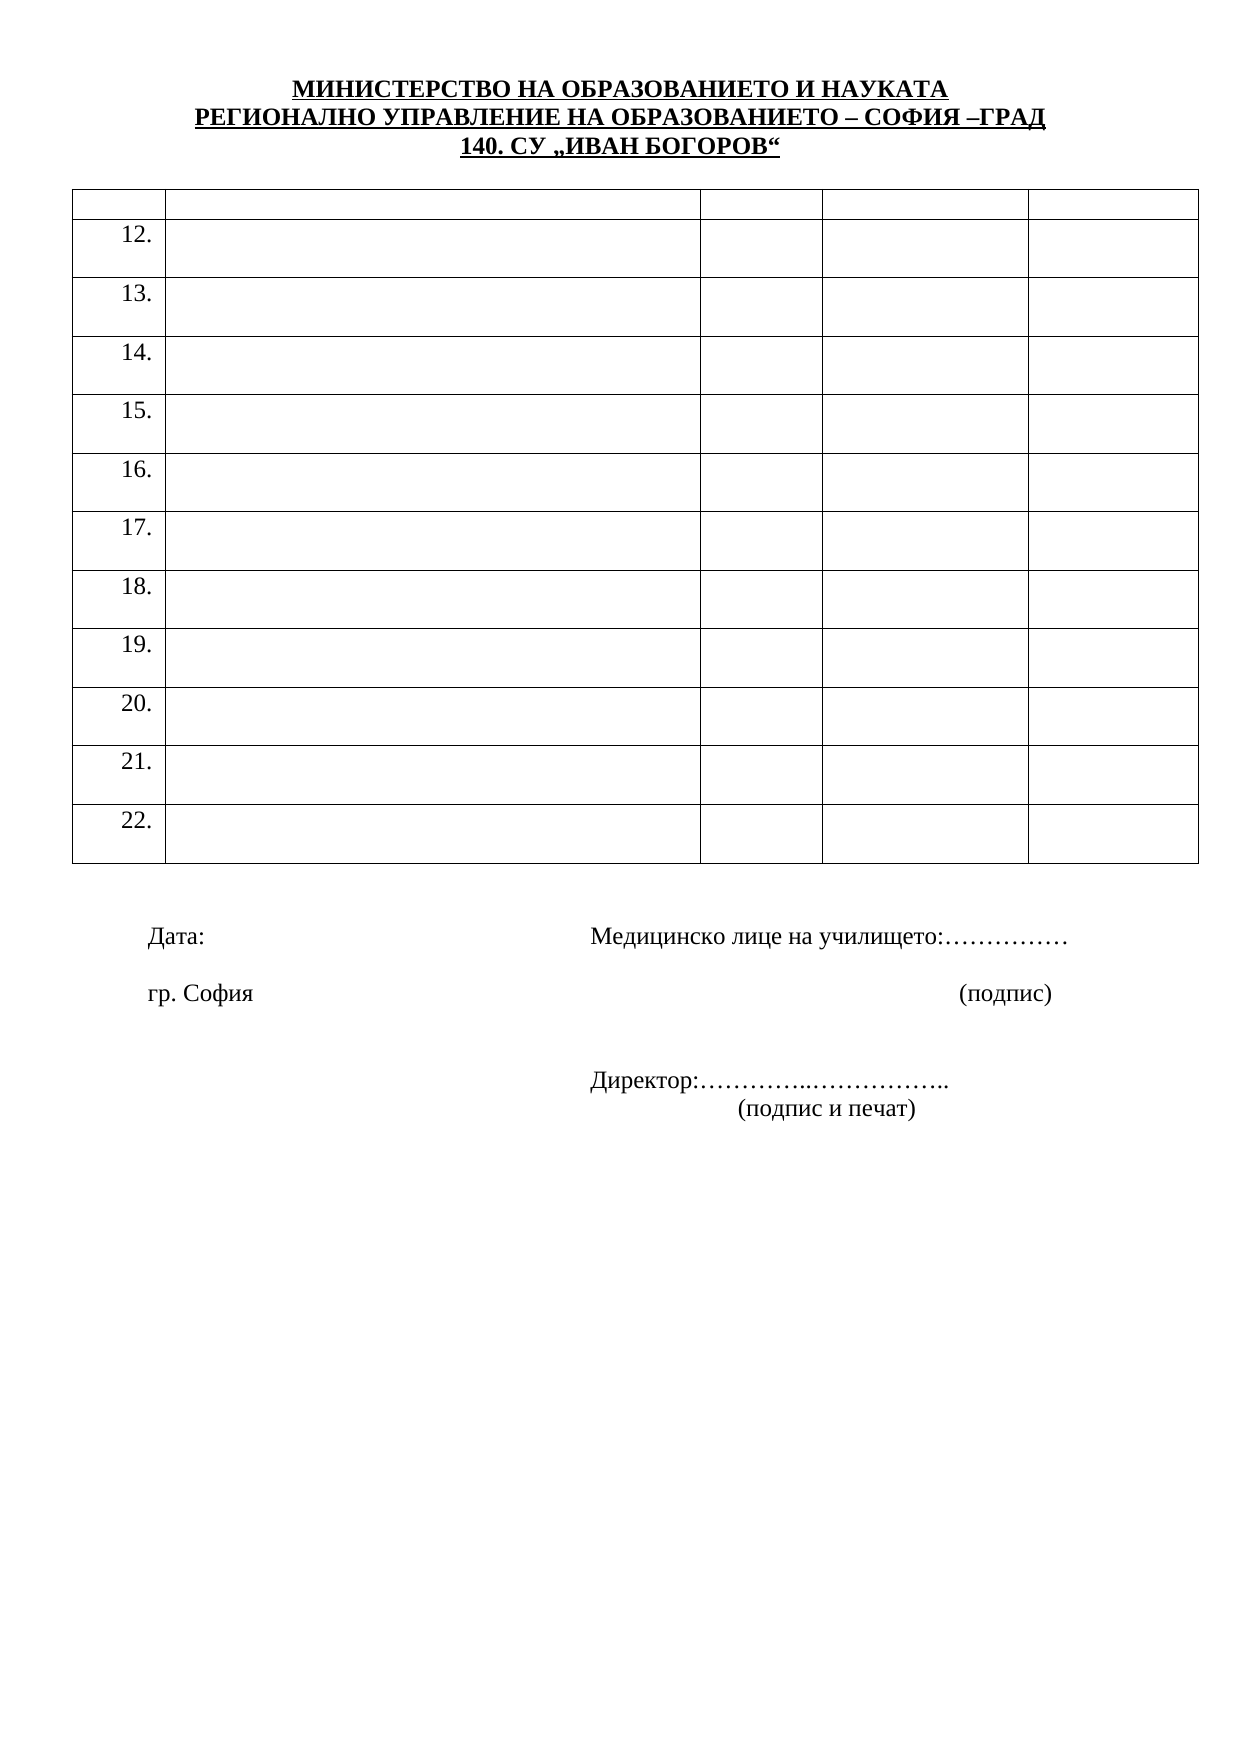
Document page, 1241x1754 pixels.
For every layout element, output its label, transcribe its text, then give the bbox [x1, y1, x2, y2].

table_cell [1029, 805, 1198, 862]
table_cell [823, 220, 1028, 277]
table_cell [73, 629, 165, 687]
table_cell [73, 395, 165, 453]
table_cell [1029, 278, 1198, 336]
table_cell [166, 746, 700, 804]
table_cell [701, 190, 822, 218]
table_cell [73, 512, 165, 570]
table_cell [1029, 746, 1198, 804]
table_cell [166, 629, 700, 687]
table_cell [701, 278, 822, 336]
table_cell [823, 395, 1028, 453]
table_cell [166, 805, 700, 862]
text Дата: Медицинско лице на училището:…………… [148, 921, 1093, 950]
table_cell [701, 571, 822, 628]
table_cell [73, 220, 165, 277]
table_cell [166, 337, 700, 394]
table_cell [1029, 512, 1198, 570]
table_cell [73, 571, 165, 628]
table_cell [166, 190, 700, 218]
table_cell [1029, 395, 1198, 453]
table_cell [1029, 688, 1198, 745]
table_cell [166, 220, 700, 277]
table_cell [701, 805, 822, 862]
table_cell [73, 746, 165, 804]
table_cell [73, 805, 165, 862]
table_cell [166, 688, 700, 745]
table_cell [701, 688, 822, 745]
table_cell [73, 190, 165, 218]
table_cell [73, 454, 165, 511]
table_cell [701, 629, 822, 687]
table_cell [701, 512, 822, 570]
table_cell [701, 220, 822, 277]
table_cell [823, 746, 1028, 804]
table_cell [73, 278, 165, 336]
table_cell [166, 571, 700, 628]
table_cell [1029, 337, 1198, 394]
table_cell [823, 629, 1028, 687]
table_cell [73, 688, 165, 745]
table_cell [1029, 571, 1198, 628]
table_cell [823, 278, 1028, 336]
table_cell [1029, 629, 1198, 687]
table_cell [701, 395, 822, 453]
table_cell [823, 190, 1028, 218]
table_cell [701, 454, 822, 511]
table_cell [823, 512, 1028, 570]
table_cell [823, 571, 1028, 628]
table_cell [73, 337, 165, 394]
text (подпис и печат) [148, 1093, 1093, 1122]
table_cell [1029, 190, 1198, 218]
table_cell [1029, 454, 1198, 511]
text Директор:…………..…………….. [148, 1065, 1093, 1093]
table_cell [166, 278, 700, 336]
table_cell [823, 337, 1028, 394]
table_cell [823, 805, 1028, 862]
table_cell [166, 454, 700, 511]
table_cell [701, 746, 822, 804]
table_cell [166, 395, 700, 453]
table_cell [166, 512, 700, 570]
table_cell [1029, 220, 1198, 277]
table_cell [823, 454, 1028, 511]
text гр. София (подпис) [148, 978, 1093, 1007]
table_cell [701, 337, 822, 394]
table_cell [823, 688, 1028, 745]
